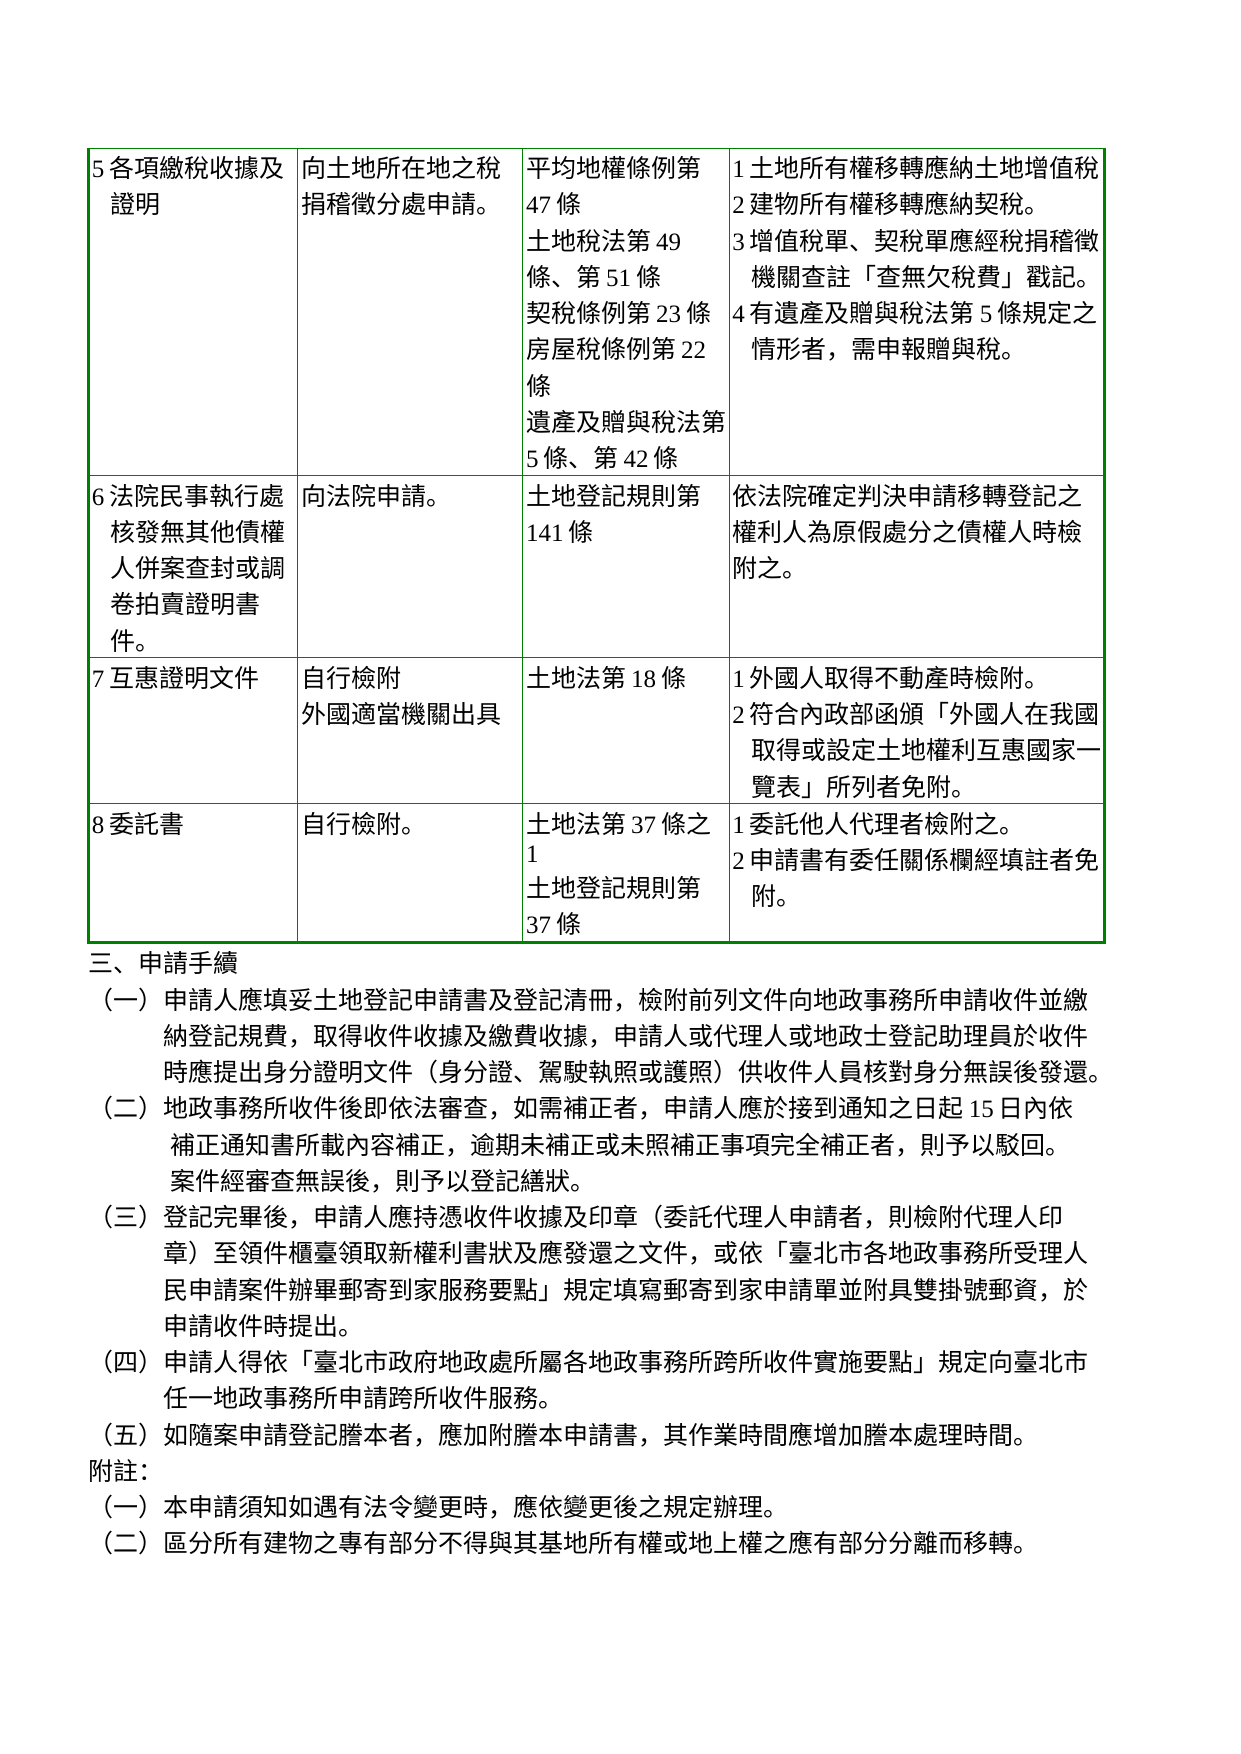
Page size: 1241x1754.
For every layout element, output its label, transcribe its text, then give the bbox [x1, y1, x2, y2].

text （四）申請人得依「臺北市政府地政處所屬各地政事務所跨所收件實施要點」規定向臺北市任一地政事務所申請跨所收件服務。 [89, 1343, 1092, 1415]
text （三）登記完畢後，申請人應持憑收件收據及印章（委託代理人申請者，則檢附代理人印章）至領件櫃臺領取新權利書狀及應發還之文件，或依「臺北市各地政事務所受理人民申請案件辦畢郵寄到家服務要點」規定填寫郵寄到家申請單並附具雙掛號郵資，於申請收件時提出。 [89, 1198, 1092, 1343]
text （二）地政事務所收件後即依法審查，如需補正者，申請人應於接到通知之日起15日內依補正通知書所載內容補正，逾期未補正或未照補正事項完全補正者，則予以駁回。案件經審查無誤後，則予以登記繕狀。 [89, 1089, 1092, 1198]
text （一）本申請須知如遇有法令變更時，應依變更後之規定辦理。 [89, 1488, 1092, 1524]
text 附註： [89, 1451, 1092, 1488]
table_cell 8委託書 [90, 804, 297, 941]
table_cell 土地登記規則第141條 [523, 476, 729, 657]
table_cell 1委託他人代理者檢附之。 2申請書有委任關係欄經填註者免附。 [730, 804, 1103, 941]
table_cell 1外國人取得不動產時檢附。 2符合內政部函頒「外國人在我國取得或設定土地權利互惠國家一覽表」所列者免附。 [730, 658, 1103, 803]
table_cell 平均地權條例第47條 土地稅法第49條、第51條 契稅條例第23條 房屋稅條例第22條 遺產及贈與稅法第5條、第42條 [523, 149, 729, 475]
text （一）申請人應填妥土地登記申請書及登記清冊，檢附前列文件向地政事務所申請收件並繳納登記規費，取得收件收據及繳費收據，申請人或代理人或地政士登記助理員於收件時應提出身分證明文件（身分證、駕駛執照或護照）供收件人員核對身分無誤後發還。 [89, 980, 1092, 1089]
table_cell 依法院確定判決申請移轉登記之權利人為原假處分之債權人時檢附之。 [730, 476, 1103, 657]
text （二）區分所有建物之專有部分不得與其基地所有權或地上權之應有部分分離而移轉。 [89, 1524, 1092, 1560]
table_cell 自行檢附。 [298, 804, 522, 941]
table_cell 自行檢附 外國適當機關出具 [298, 658, 522, 803]
table_cell 7互惠證明文件 [90, 658, 297, 803]
table_cell 土地法第37條之1 土地登記規則第37條 [523, 804, 729, 941]
text （五）如隨案申請登記謄本者，應加附謄本申請書，其作業時間應增加謄本處理時間。 [89, 1415, 1092, 1451]
table_cell 5各項繳稅收據及證明 [90, 149, 297, 475]
table_cell 向法院申請。 [298, 476, 522, 657]
table_cell 土地法第18條 [523, 658, 729, 803]
text 三、申請手續 [89, 944, 1092, 980]
table_cell 1土地所有權移轉應納土地增值稅 2建物所有權移轉應納契稅。 3增值稅單、契稅單應經稅捐稽徵機關查註「查無欠稅費」戳記。 4有遺產及贈與稅法第5條規定之情形者，需申報贈與稅。 [730, 149, 1103, 475]
table_cell 向土地所在地之稅捐稽徵分處申請。 [298, 149, 522, 475]
table_cell 6法院民事執行處核發無其他債權人併案查封或調卷拍賣證明書件。 [90, 476, 297, 657]
